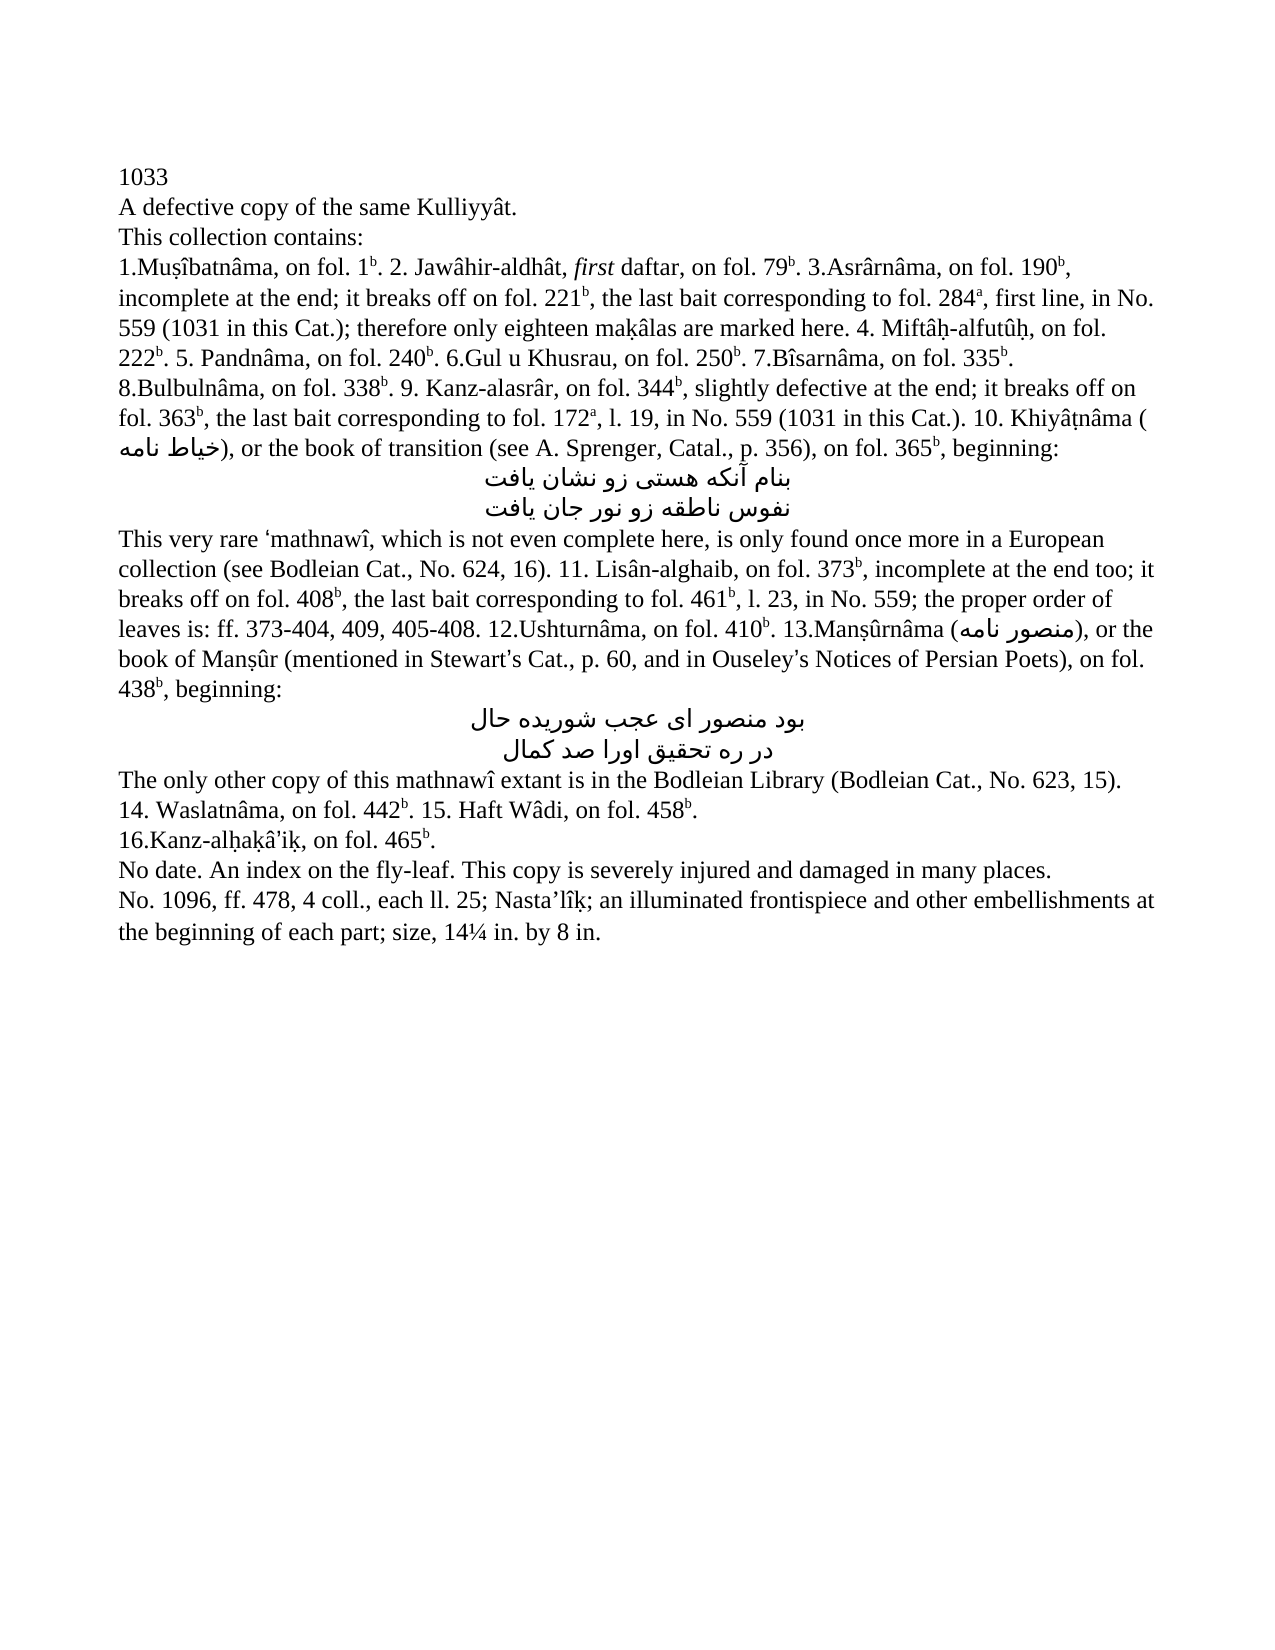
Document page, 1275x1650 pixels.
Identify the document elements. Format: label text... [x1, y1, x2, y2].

text 1.Muṣîbatnâma, on fol. 1b. 2. Jawâhir-aldhât, first daftar, on fol. 79b. 3.Asrârnâma, on fol. 190b, incomplete at the end; it breaks off on fol. 221b, the last bait corresponding to fol. 284a, first line, in No. 559 (1031 in this Cat.); therefore only eighteen maḳâlas are marked here. 4. Miftâḥ-alfutûḥ, on fol. 222b. 5. Pandnâma, on fol. 240b. 6.Gul u Khusrau, on fol. 250b. 7.Bîsarnâma, on fol. 335b. 8.Bulbulnâma, on fol. 338b. 9. Kanz-alasrâr, on fol. 344b, slightly defective at the end; it breaks off on fol. 363b, the last bait corresponding to fol. 172a, l. 19, in No. 559 (1031 in this Cat.). 10. Khiyâṭnâma (خياط نامه), or the book of transition (see A. Sprenger, Catal., p. 356), on fol. 365b, beginning: [118, 252, 1157, 462]
text بنام آنكه هستى زو نشان يافت [118, 463, 1157, 492]
text This collection contains: [118, 222, 1157, 251]
text A defective copy of the same Kulliyyât. [118, 192, 1157, 221]
text در ره تحقيق اورا صد كمال [118, 734, 1157, 763]
text No. 1096, ff. 478, 4 coll., each ll. 25; Nasta’lîḳ; an illuminated frontispiece and other embellishments at the beginning of each part; size, 14¼ in. by 8 in. [118, 885, 1157, 946]
text بود منصور اى عجب شوريده حال [118, 704, 1157, 733]
text The only other copy of this mathnawî extant is in the Bodleian Library (Bodleian Cat., No. 623, 15). 14. Waslatnâma, on fol. 442b. 15. Haft Wâdi, on fol. 458b. [118, 765, 1157, 823]
text 16.Kanz-alḥaḳâ’iḳ, on fol. 465b. [118, 825, 1157, 854]
text This very rare ‘mathnawî, which is not even complete here, is only found once more in a European collection (see Bodleian Cat., No. 624, 16). 11. Lisân-alghaib, on fol. 373b, incomplete at the end too; it breaks off on fol. 408b, the last bait corresponding to fol. 461b, l. 23, in No. 559; the proper order of leaves is: ff. 373-404, 409, 405-408. 12.Ushturnâma, on fol. 410b. 13.Manṣûrnâma (منصور نامه), or the book of Manṣûr (mentioned in Stewart’s Cat., p. 60, and in Ouseley’s Notices of Persian Poets), on fol. 438b, beginning: [118, 523, 1157, 703]
text No date. An index on the fly-leaf. This copy is severely injured and damaged in many places. [118, 855, 1157, 884]
text نفوس ناطقه زو نور جان يافت [118, 493, 1157, 522]
text 1033 [118, 162, 1157, 191]
